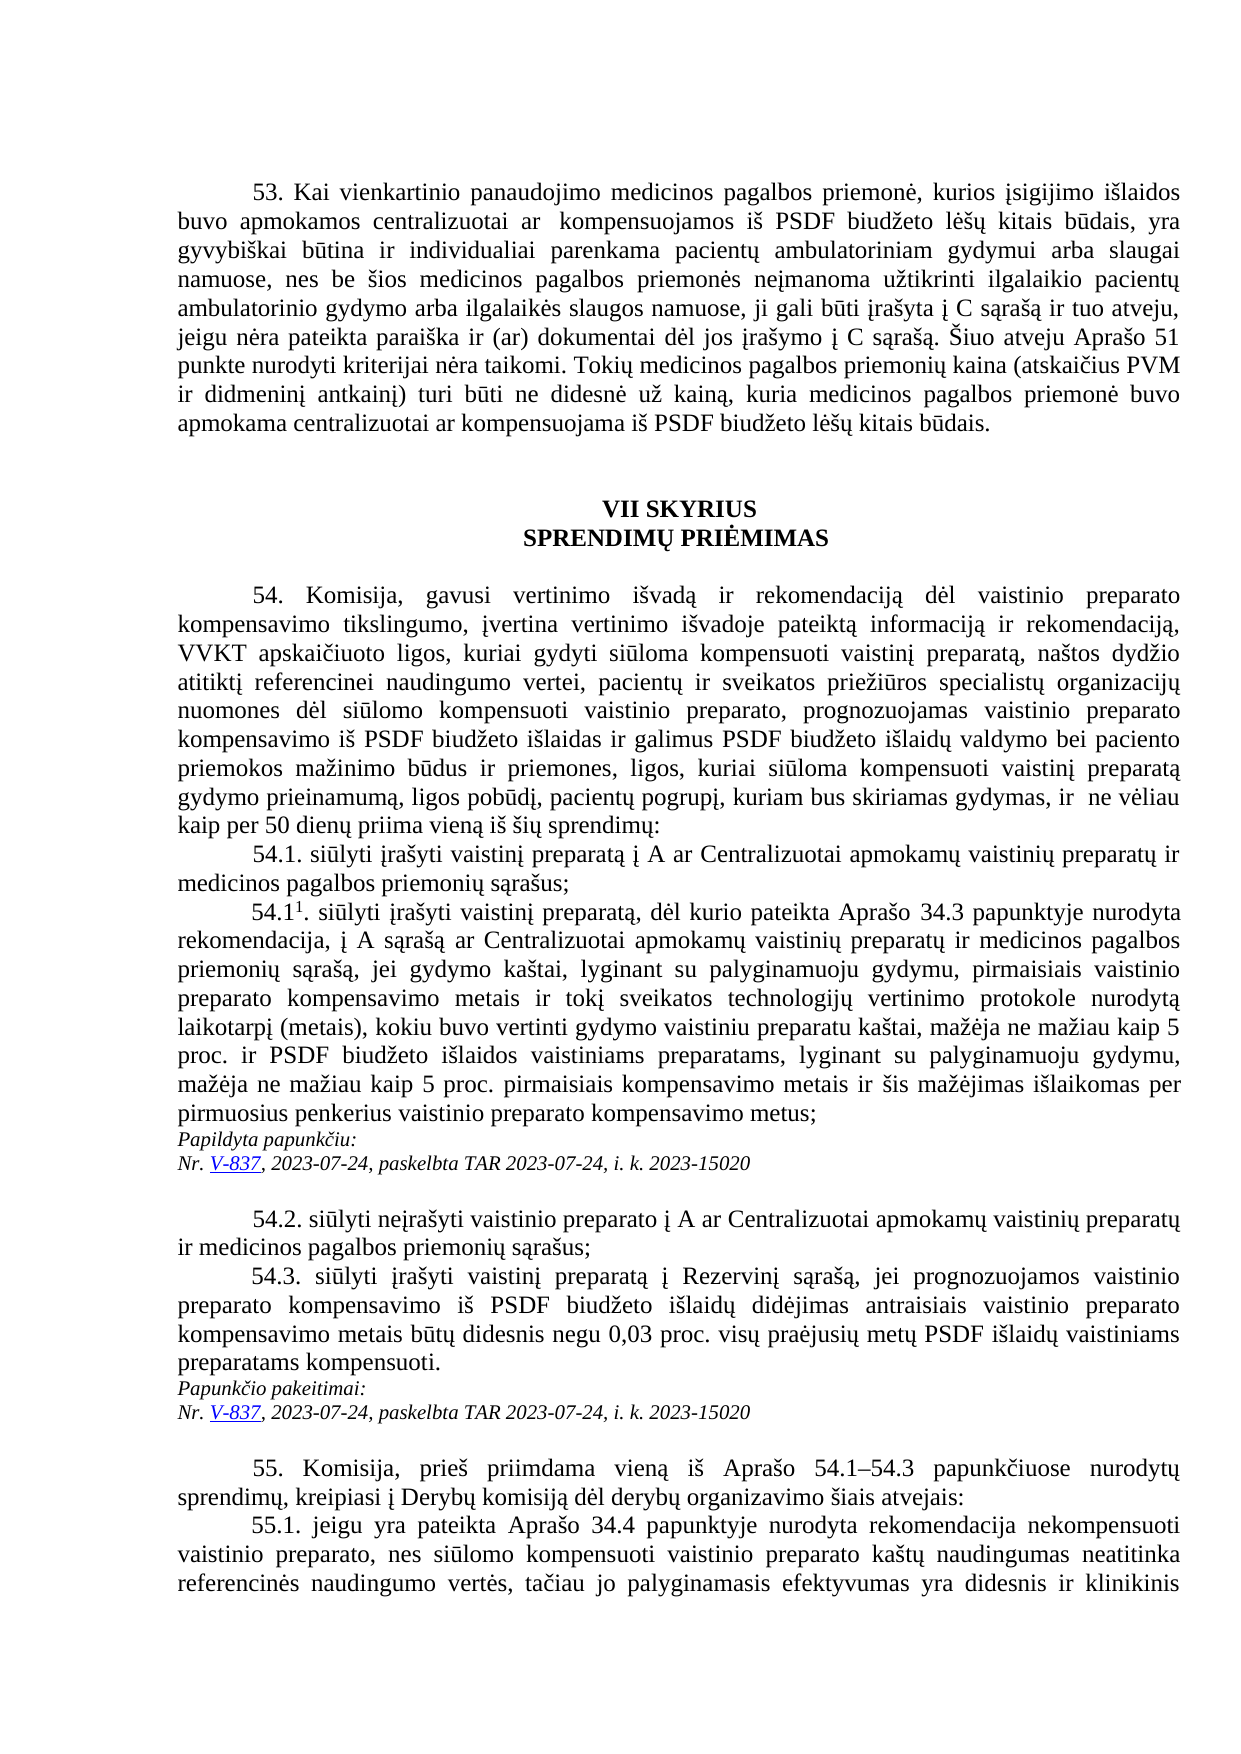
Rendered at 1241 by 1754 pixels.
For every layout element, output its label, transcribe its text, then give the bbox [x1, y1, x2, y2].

text 55.1. jeigu yra pateikta Aprašo 34.4 papunktyje nurodyta rekomendacija nekompensuoti vaistinio preparato, nes siūlomo kompensuoti vaistinio preparato kaštų naudingumas neatitinka referencinės naudingumo vertės, tačiau jo palyginamasis efektyvumas yra didesnis ir klinikinis [177, 1511, 1181, 1597]
text SPRENDIMŲ PRIĖMIMAS [177, 523, 1181, 552]
text 54.11. siūlyti įrašyti vaistinį preparatą, dėl kurio pateikta Aprašo 34.3 papunktyje nurodyta rekomendacija, į A sąrašą ar Centralizuotai apmokamų vaistinių preparatų ir medicinos pagalbos priemonių sąrašą, jei gydymo kaštai, lyginant su palyginamuoju gydymu, pirmaisiais vaistinio preparato kompensavimo metais ir tokį sveikatos technologijų vertinimo protokole nurodytą laikotarpį (metais), kokiu buvo vertinti gydymo vaistiniu preparatu kaštai, mažėja ne mažiau kaip 5 proc. ir PSDF biudžeto išlaidos vaistiniams preparatams, lyginant su palyginamuoju gydymu, mažėja ne mažiau kaip 5 proc. pirmaisiais kompensavimo metais ir šis mažėjimas išlaikomas per pirmuosius penkerius vaistinio preparato kompensavimo metus; [177, 897, 1181, 1127]
text 54.1. siūlyti įrašyti vaistinį preparatą į A ar Centralizuotai apmokamų vaistinių preparatų ir medicinos pagalbos priemonių sąrašus; [177, 839, 1181, 897]
text VII SKYRIUS [177, 494, 1181, 523]
text Nr. V-837, 2023-07-24, paskelbta TAR 2023-07-24, i. k. 2023-15020 [177, 1151, 1181, 1175]
text 54.2. siūlyti neįrašyti vaistinio preparato į A ar Centralizuotai apmokamų vaistinių preparatų ir medicinos pagalbos priemonių sąrašus; [177, 1204, 1181, 1261]
text 54. Komisija, gavusi vertinimo išvadą ir rekomendaciją dėl vaistinio preparato kompensavimo tikslingumo, įvertina vertinimo išvadoje pateiktą informaciją ir rekomendaciją, VVKT apskaičiuoto ligos, kuriai gydyti siūloma kompensuoti vaistinį preparatą, naštos dydžio atitiktį referencinei naudingumo vertei, pacientų ir sveikatos priežiūros specialistų organizacijų nuomones dėl siūlomo kompensuoti vaistinio preparato, prognozuojamas vaistinio preparato kompensavimo iš PSDF biudžeto išlaidas ir galimus PSDF biudžeto išlaidų valdymo bei paciento priemokos mažinimo būdus ir priemones, ligos, kuriai siūloma kompensuoti vaistinį preparatą gydymo prieinamumą, ligos pobūdį, pacientų pogrupį, kuriam bus skiriamas gydymas, ir ne vėliau kaip per 50 dienų priima vieną iš šių sprendimų: [177, 581, 1181, 839]
text 53. Kai vienkartinio panaudojimo medicinos pagalbos priemonė, kurios įsigijimo išlaidos buvo apmokamos centralizuotai ar kompensuojamos iš PSDF biudžeto lėšų kitais būdais, yra gyvybiškai būtina ir individualiai parenkama pacientų ambulatoriniam gydymui arba slaugai namuose, nes be šios medicinos pagalbos priemonės neįmanoma užtikrinti ilgalaikio pacientų ambulatorinio gydymo arba ilgalaikės slaugos namuose, ji gali būti įrašyta į C sąrašą ir tuo atveju, jeigu nėra pateikta paraiška ir (ar) dokumentai dėl jos įrašymo į C sąrašą. Šiuo atveju Aprašo 51 punkte nurodyti kriterijai nėra taikomi. Tokių medicinos pagalbos priemonių kaina (atskaičius PVM ir didmeninį antkainį) turi būti ne didesnė už kainą, kuria medicinos pagalbos priemonė buvo apmokama centralizuotai ar kompensuojama iš PSDF biudžeto lėšų kitais būdais. [177, 177, 1181, 437]
text Papildyta papunkčiu: [177, 1127, 1181, 1151]
text Nr. V-837, 2023-07-24, paskelbta TAR 2023-07-24, i. k. 2023-15020 [177, 1400, 1181, 1424]
text Papunkčio pakeitimai: [177, 1376, 1181, 1400]
text 54.3. siūlyti įrašyti vaistinį preparatą į Rezervinį sąrašą, jei prognozuojamos vaistinio preparato kompensavimo iš PSDF biudžeto išlaidų didėjimas antraisiais vaistinio preparato kompensavimo metais būtų didesnis negu 0,03 proc. visų praėjusių metų PSDF išlaidų vaistiniams preparatams kompensuoti. [177, 1261, 1181, 1376]
text 55. Komisija, prieš priimdama vieną iš Aprašo 54.1–54.3 papunkčiuose nurodytų sprendimų, kreipiasi į Derybų komisiją dėl derybų organizavimo šiais atvejais: [177, 1453, 1181, 1511]
